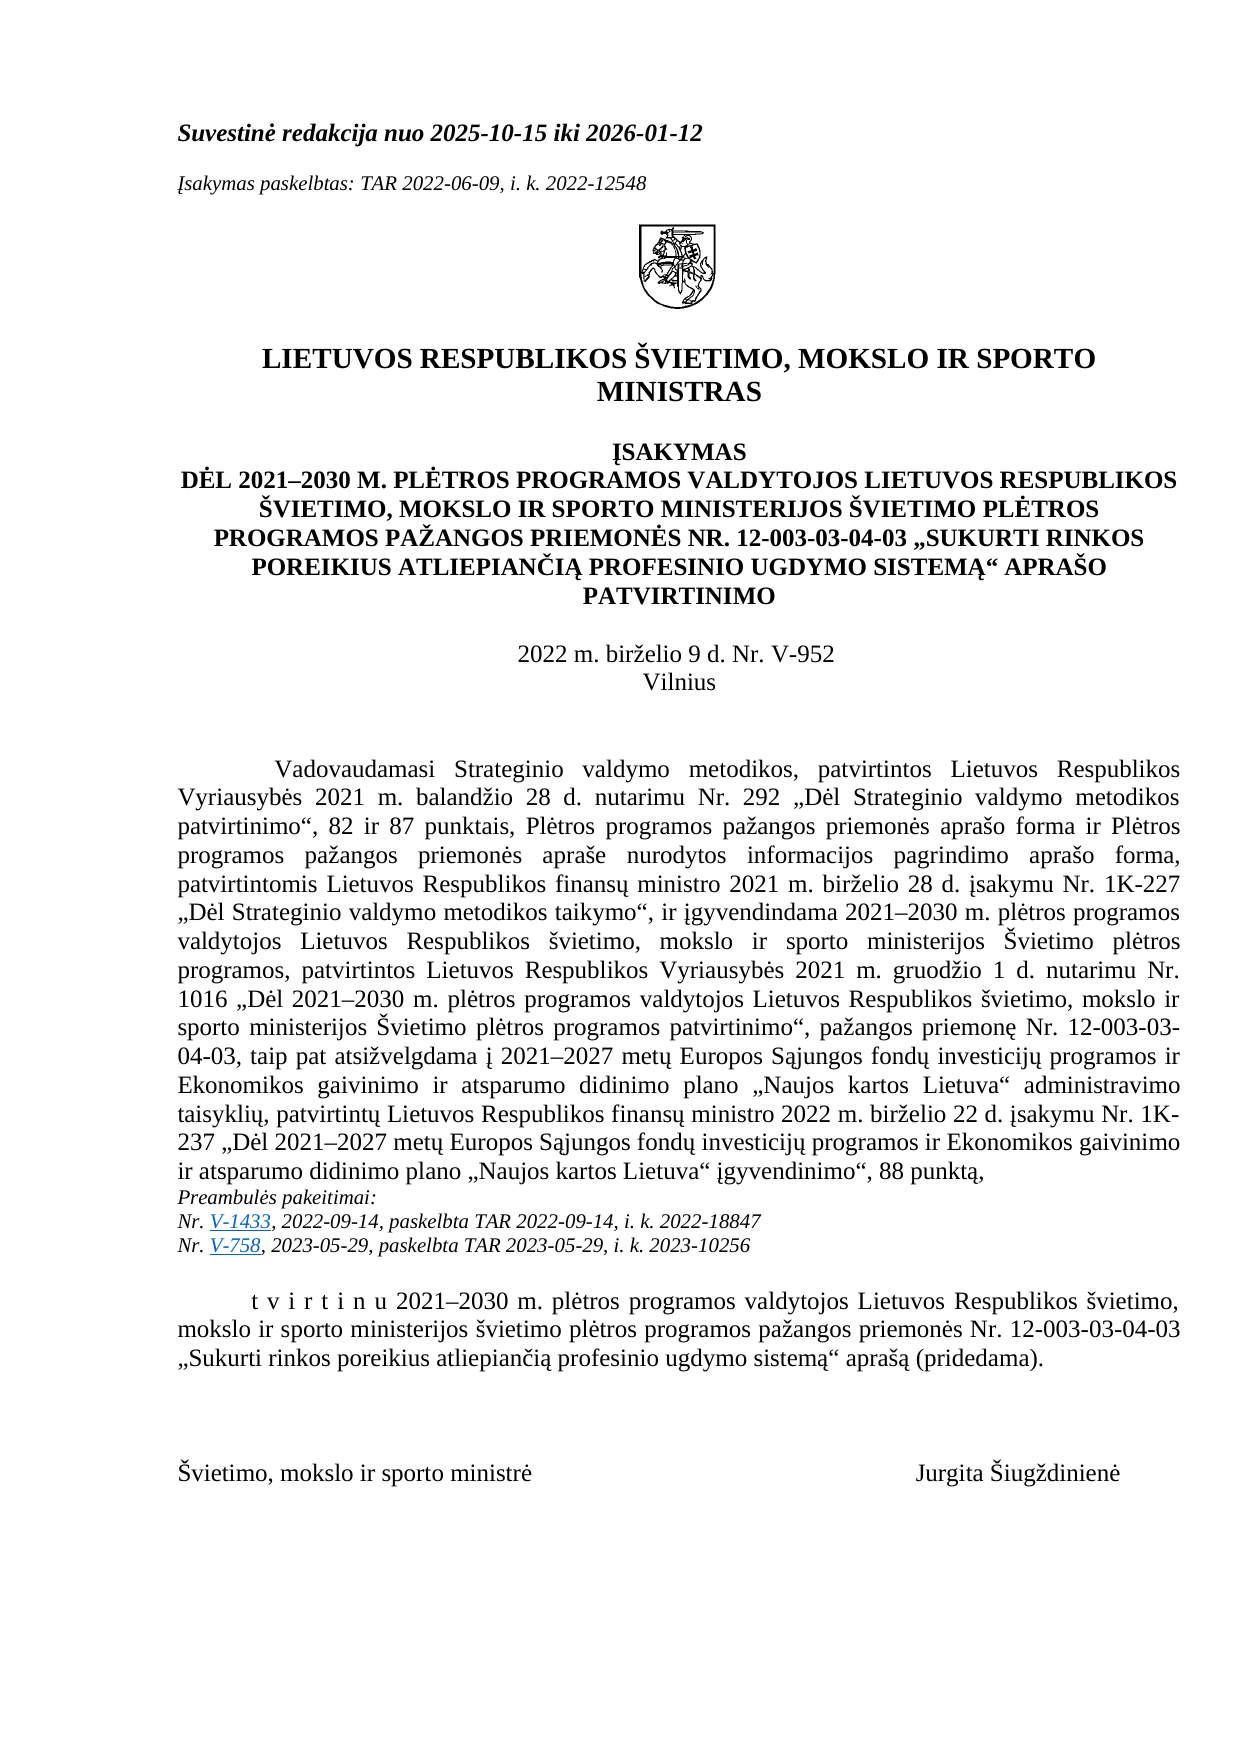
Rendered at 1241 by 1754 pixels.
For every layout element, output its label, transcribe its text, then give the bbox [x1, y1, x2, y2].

text ĮSAKYMAS [177, 437, 1181, 465]
text Suvestinė redakcija nuo 2025-10-15 iki 2026-01-12 [177, 118, 1181, 147]
subtitle Vilnius [177, 667, 1181, 696]
text Nr. V-1433, 2022-09-14, paskelbta TAR 2022-09-14, i. k. 2022-18847 [177, 1209, 1181, 1233]
text DĖL 2021–2030 M. PLĖTROS PROGRAMOS VALDYTOJOS LIETUVOS RESPUBLIKOS ŠVIETIMO, MOKSLO IR SPORTO MINISTERIJOS ŠVIETIMO PLĖTROS PROGRAMOS PAŽANGOS PRIEMONĖS NR. 12-003-03-04-03 „SUKURTI RINKOS POREIKIUS ATLIEPIANČIĄ PROFESINIO UGDYMO SISTEMĄ“ APRAŠO PATVIRTINIMO [177, 465, 1181, 610]
text LIETUVOS RESPUBLIKOS ŠVIETIMO, MOKSLO IR SPORTO MINISTRAS [177, 341, 1181, 408]
text Švietimo, mokslo ir sporto ministrė Jurgita Šiugždinienė [177, 1458, 1181, 1487]
text Nr. V-758, 2023-05-29, paskelbta TAR 2023-05-29, i. k. 2023-10256 [177, 1233, 1181, 1257]
text t v i r t i n u 2021–2030 m. plėtros programos valdytojos Lietuvos Respublikos švietimo, mokslo ir sporto ministerijos švietimo plėtros programos pažangos priemonės Nr. 12-003-03-04-03 „Sukurti rinkos poreikius atliepiančią profesinio ugdymo sistemą“ aprašą (pridedama). [177, 1286, 1181, 1372]
text Įsakymas paskelbtas: TAR 2022-06-09, i. k. 2022-12548 [177, 171, 1181, 195]
text Vadovaudamasi Strateginio valdymo metodikos, patvirtintos Lietuvos Respublikos Vyriausybės 2021 m. balandžio 28 d. nutarimu Nr. 292 „Dėl Strateginio valdymo metodikos patvirtinimo“, 82 ir 87 punktais, Plėtros programos pažangos priemonės aprašo forma ir Plėtros programos pažangos priemonės apraše nurodytos informacijos pagrindimo aprašo forma, patvirtintomis Lietuvos Respublikos finansų ministro 2021 m. birželio 28 d. įsakymu Nr. 1K-227 „Dėl Strateginio valdymo metodikos taikymo“, ir įgyvendindama 2021–2030 m. plėtros programos valdytojos Lietuvos Respublikos švietimo, mokslo ir sporto ministerijos Švietimo plėtros programos, patvirtintos Lietuvos Respublikos Vyriausybės 2021 m. gruodžio 1 d. nutarimu Nr. 1016 „Dėl 2021–2030 m. plėtros programos valdytojos Lietuvos Respublikos švietimo, mokslo ir sporto ministerijos Švietimo plėtros programos patvirtinimo“, pažangos priemonę Nr. 12-003-03-04-03, taip pat atsižvelgdama į 2021–2027 metų Europos Sąjungos fondų investicijų programos ir Ekonomikos gaivinimo ir atsparumo didinimo plano „Naujos kartos Lietuva“ administravimo taisyklių, patvirtintų Lietuvos Respublikos finansų ministro 2022 m. birželio 22 d. įsakymu Nr. 1K-237 „Dėl 2021–2027 metų Europos Sąjungos fondų investicijų programos ir Ekonomikos gaivinimo ir atsparumo didinimo plano „Naujos kartos Lietuva“ įgyvendinimo“, 88 punktą, [177, 754, 1181, 1185]
subtitle 2022 m. birželio 9 d. Nr. V-952 [177, 639, 1181, 667]
text Preambulės pakeitimai: [177, 1185, 1181, 1209]
